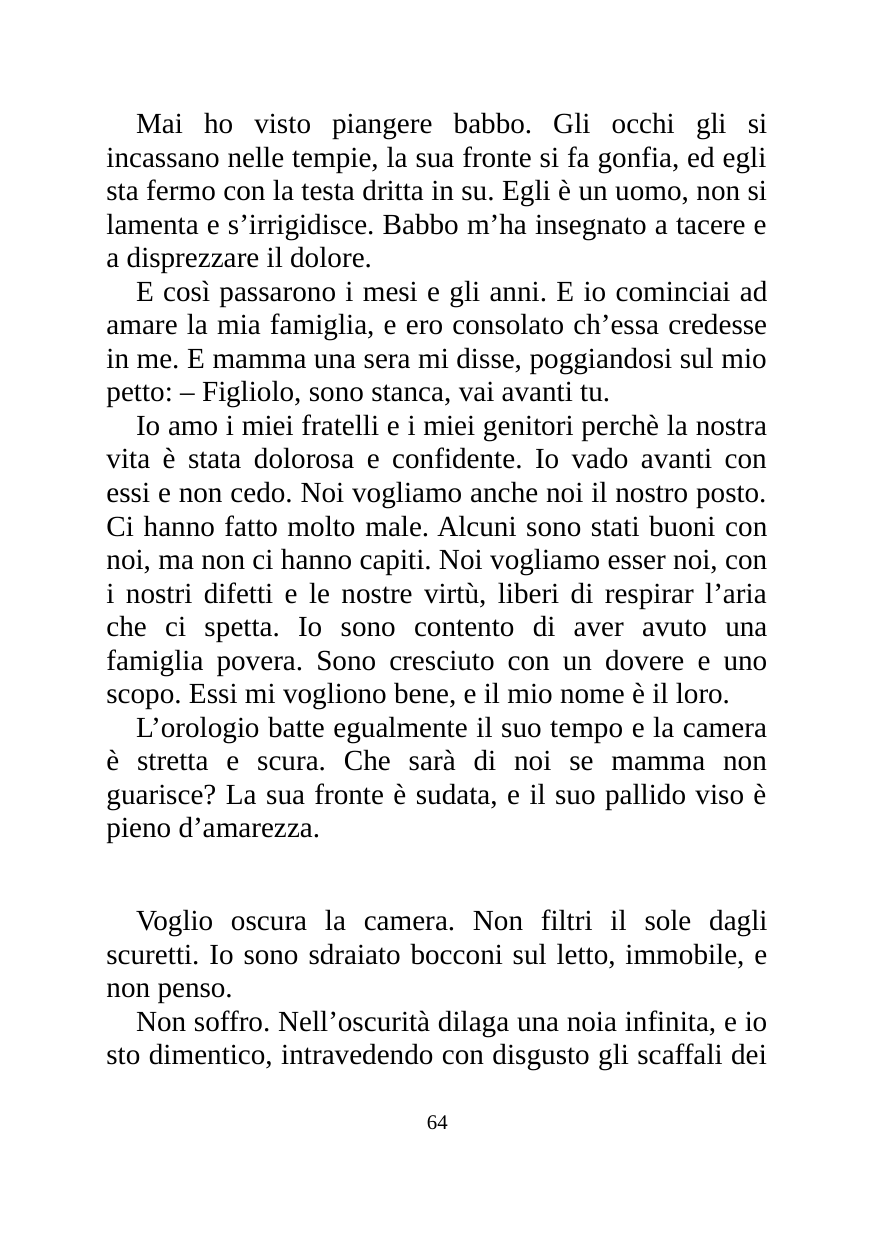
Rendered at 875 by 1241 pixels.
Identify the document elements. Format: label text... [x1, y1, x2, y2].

text Voglio oscura la camera. Non filtri il sole dagli scuretti. Io sono sdraiato bocconi sul letto, immobile, e non penso. [106, 903, 768, 1004]
text Io amo i miei fratelli e i miei genitori perchè la nostra vita è stata dolorosa e confidente. Io vado avanti con essi e non cedo. Noi vogliamo anche noi il nostro posto. Ci hanno fatto molto male. Alcuni sono stati buoni con noi, ma non ci hanno capiti. Noi vogliamo esser noi, con i nostri difetti e le nostre virtù, liberi di respirar l’aria che ci spetta. Io sono contento di aver avuto una famiglia povera. Sono cresciuto con un dovere e uno scopo. Essi mi vogliono bene, e il mio nome è il loro. [106, 408, 768, 710]
text L’orologio batte egualmente il suo tempo e la camera è stretta e scura. Che sarà di noi se mamma non guarisce? La sua fronte è sudata, e il suo pallido viso è pieno d’amarezza. [106, 710, 768, 844]
text Mai ho visto piangere babbo. Gli occhi gli si incassano nelle tempie, la sua fronte si fa gonfia, ed egli sta fermo con la testa dritta in su. Egli è un uomo, non si lamenta e s’irrigidisce. Babbo m’ha insegnato a tacere e a disprezzare il dolore. [106, 106, 768, 274]
text E così passarono i mesi e gli anni. E io cominciai ad amare la mia famiglia, e ero consolato ch’essa credesse in me. E mamma una sera mi disse, poggiandosi sul mio petto: – Figliolo, sono stanca, vai avanti tu. [106, 274, 768, 408]
text Non soffro. Nell’oscurità dilaga una noia infinita, e io sto dimentico, intravedendo con disgusto gli scaffali dei [106, 1004, 768, 1071]
